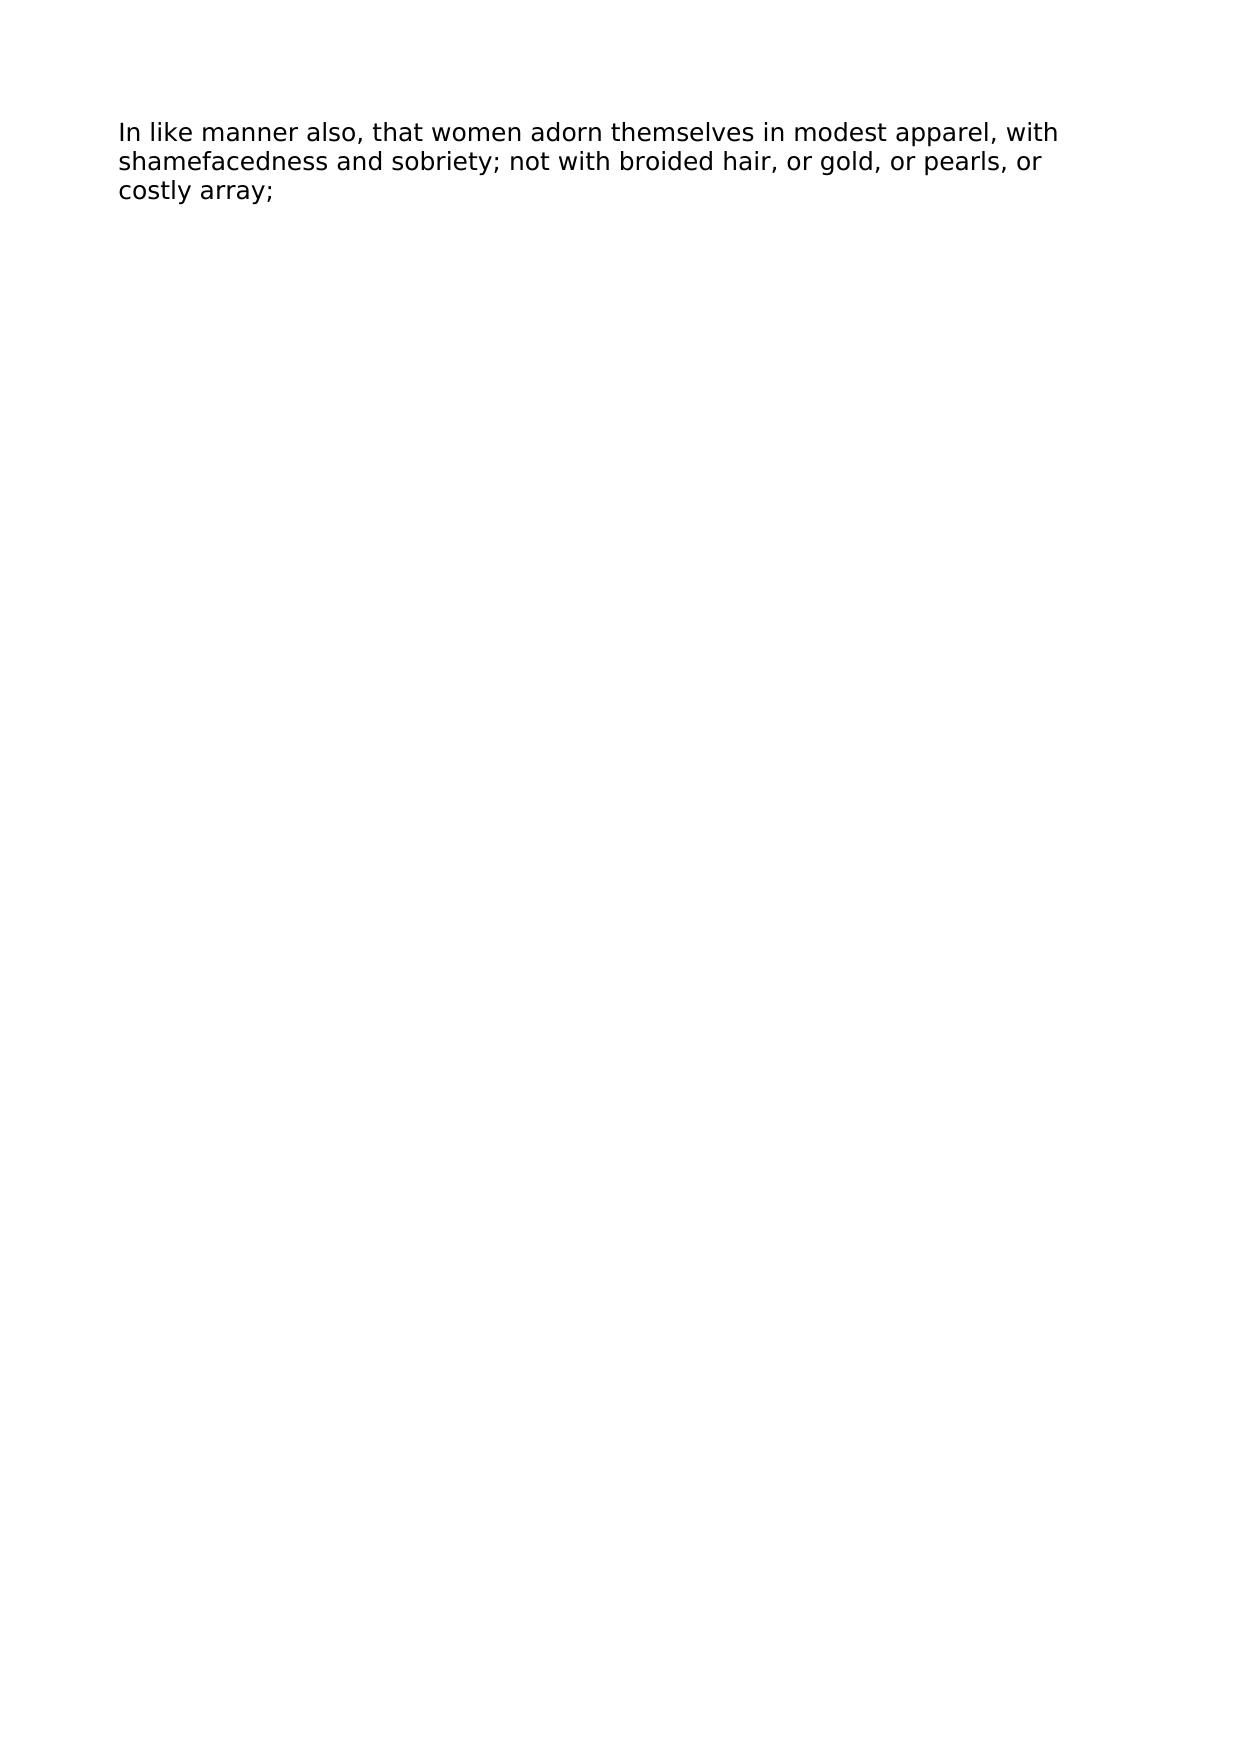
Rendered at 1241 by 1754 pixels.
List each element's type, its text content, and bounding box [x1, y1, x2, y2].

text In like manner also, that women adorn themselves in modest apparel, with shamefacedness and sobriety; not with broided hair, or gold, or pearls, or costly array; [118, 118, 1122, 206]
